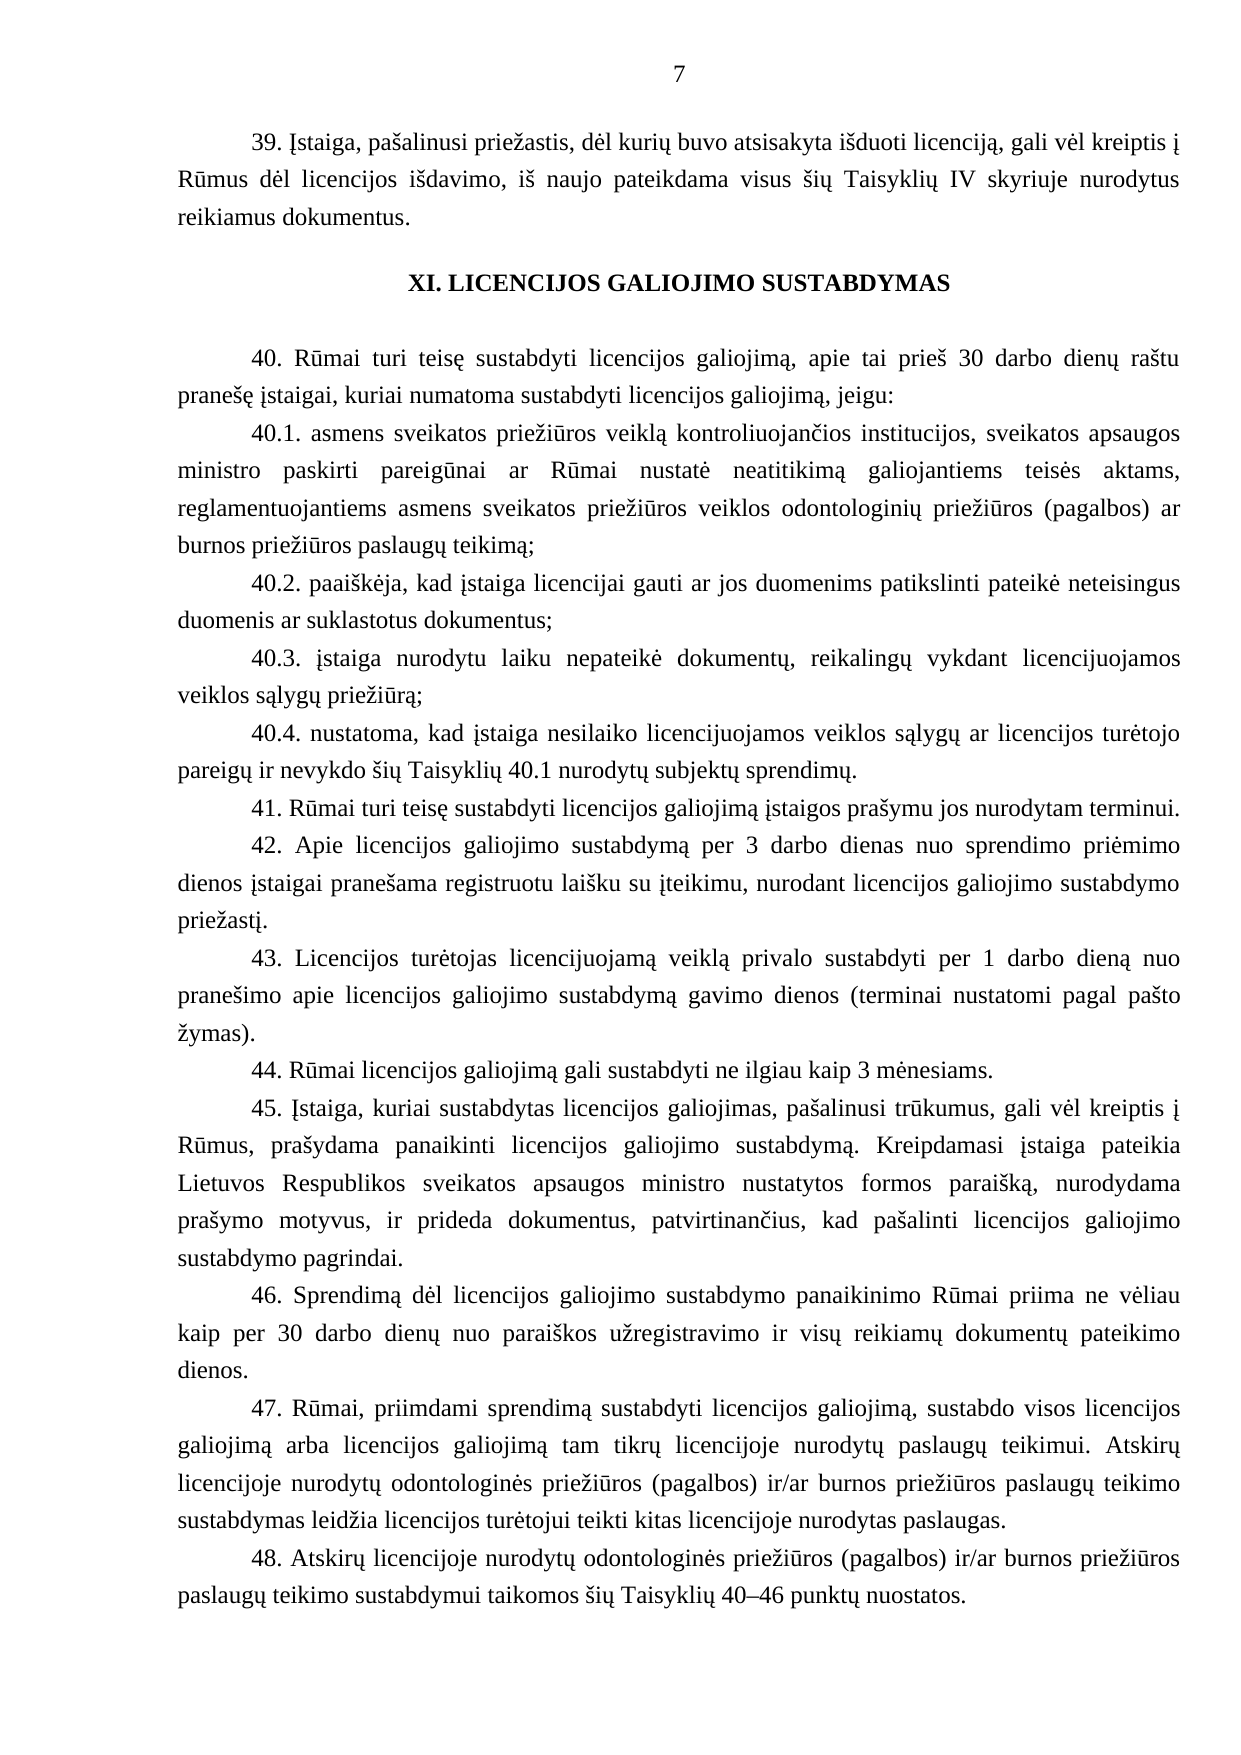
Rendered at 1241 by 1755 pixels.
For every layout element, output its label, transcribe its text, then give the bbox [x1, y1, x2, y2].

text 45. Įstaiga, kuriai sustabdytas licencijos galiojimas, pašalinusi trūkumus, gali vėl kreiptis į Rūmus, prašydama panaikinti licencijos galiojimo sustabdymą. Kreipdamasi įstaiga pateikia Lietuvos Respublikos sveikatos apsaugos ministro nustatytos formos paraišką, nurodydama prašymo motyvus, ir prideda dokumentus, patvirtinančius, kad pašalinti licencijos galiojimo sustabdymo pagrindai. [177, 1084, 1181, 1272]
text 44. Rūmai licencijos galiojimą gali sustabdyti ne ilgiau kaip 3 mėnesiams. [177, 1047, 1181, 1084]
text 40.1. asmens sveikatos priežiūros veiklą kontroliuojančios institucijos, sveikatos apsaugos ministro paskirti pareigūnai ar Rūmai nustatė neatitikimą galiojantiems teisės aktams, reglamentuojantiems asmens sveikatos priežiūros veiklos odontologinių priežiūros (pagalbos) ar burnos priežiūros paslaugų teikimą; [177, 409, 1181, 559]
text 40.4. nustatoma, kad įstaiga nesilaiko licencijuojamos veiklos sąlygų ar licencijos turėtojo pareigų ir nevykdo šių Taisyklių 40.1 nurodytų subjektų sprendimų. [177, 709, 1181, 784]
text 40.3. įstaiga nurodytu laiku nepateikė dokumentų, reikalingų vykdant licencijuojamos veiklos sąlygų priežiūrą; [177, 634, 1181, 709]
text 48. Atskirų licencijoje nurodytų odontologinės priežiūros (pagalbos) ir/ar burnos priežiūros paslaugų teikimo sustabdymui taikomos šių Taisyklių 40–46 punktų nuostatos. [177, 1534, 1181, 1609]
text 46. Sprendimą dėl licencijos galiojimo sustabdymo panaikinimo Rūmai priima ne vėliau kaip per 30 darbo dienų nuo paraiškos užregistravimo ir visų reikiamų dokumentų pateikimo dienos. [177, 1272, 1181, 1384]
text 47. Rūmai, priimdami sprendimą sustabdyti licencijos galiojimą, sustabdo visos licencijos galiojimą arba licencijos galiojimą tam tikrų licencijoje nurodytų paslaugų teikimui. Atskirų licencijoje nurodytų odontologinės priežiūros (pagalbos) ir/ar burnos priežiūros paslaugų teikimo sustabdymas leidžia licencijos turėtojui teikti kitas licencijoje nurodytas paslaugas. [177, 1384, 1181, 1534]
text XI. LICENCIJOS GALIOJIMO SUSTABDYMAS [177, 268, 1181, 297]
text 39. Įstaiga, pašalinusi priežastis, dėl kurių buvo atsisakyta išduoti licenciją, gali vėl kreiptis į Rūmus dėl licencijos išdavimo, iš naujo pateikdama visus šių Taisyklių IV skyriuje nurodytus reikiamus dokumentus. [177, 118, 1181, 231]
text 43. Licencijos turėtojas licencijuojamą veiklą privalo sustabdyti per 1 darbo dieną nuo pranešimo apie licencijos galiojimo sustabdymą gavimo dienos (terminai nustatomi pagal pašto žymas). [177, 934, 1181, 1047]
text 40.2. paaiškėja, kad įstaiga licencijai gauti ar jos duomenims patikslinti pateikė neteisingus duomenis ar suklastotus dokumentus; [177, 559, 1181, 634]
text 42. Apie licencijos galiojimo sustabdymą per 3 darbo dienas nuo sprendimo priėmimo dienos įstaigai pranešama registruotu laišku su įteikimu, nurodant licencijos galiojimo sustabdymo priežastį. [177, 822, 1181, 934]
text 40. Rūmai turi teisę sustabdyti licencijos galiojimą, apie tai prieš 30 darbo dienų raštu pranešę įstaigai, kuriai numatoma sustabdyti licencijos galiojimą, jeigu: [177, 334, 1181, 409]
text 41. Rūmai turi teisę sustabdyti licencijos galiojimą įstaigos prašymu jos nurodytam terminui. [177, 784, 1181, 822]
